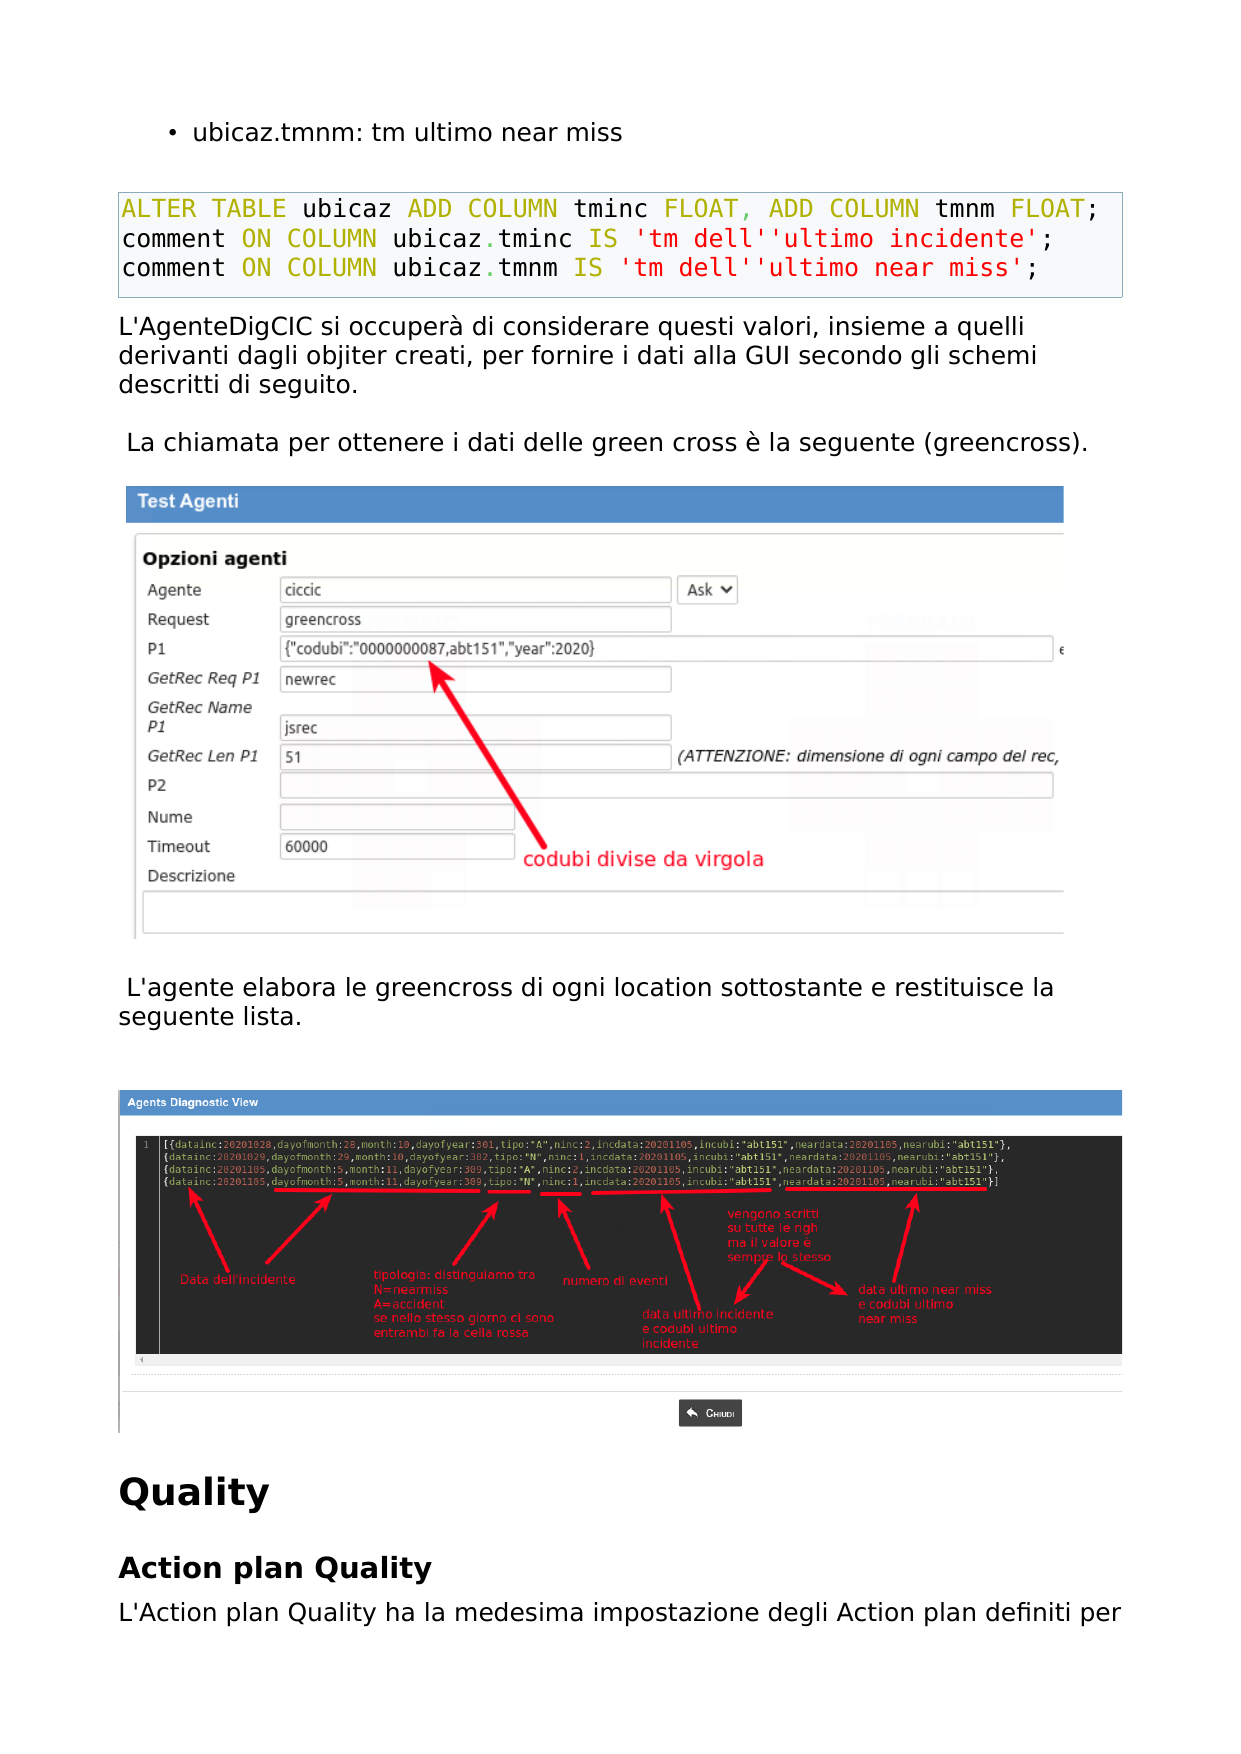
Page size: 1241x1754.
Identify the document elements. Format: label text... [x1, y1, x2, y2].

text L'Action plan Quality ha la medesima impostazione degli Action plan definiti per [118, 1598, 1122, 1627]
picture [118, 1090, 1123, 1433]
table_header ALTER TABLE ubicaz ADD COLUMN tminc FLOAT, ADD COLUMN tmnm FLOAT; comment ON COLUMN ubicaz.tminc IS 'tm dell''ultimo incidente'; comment ON COLUMN ubicaz.tmnm IS 'tm dell''ultimo near miss'; [119, 193, 1122, 297]
subtitle Action plan Quality [118, 1551, 1122, 1585]
text L'AgenteDigCIC si occuperà di considerare questi valori, insieme a quelli derivanti dagli objiter creati, per fornire i dati alla GUI secondo gli schemi descritti di seguito. La chiamata per ottenere i dati delle green cross è la seguente (greencross). L'agente elabora le greencross di ogni location sottostante e restituisce la seguente lista. [118, 312, 1122, 1090]
list ubicaz.tmnm: tm ultimo near miss [177, 118, 1122, 147]
picture [126, 486, 1064, 939]
subtitle Quality [118, 1470, 1122, 1514]
